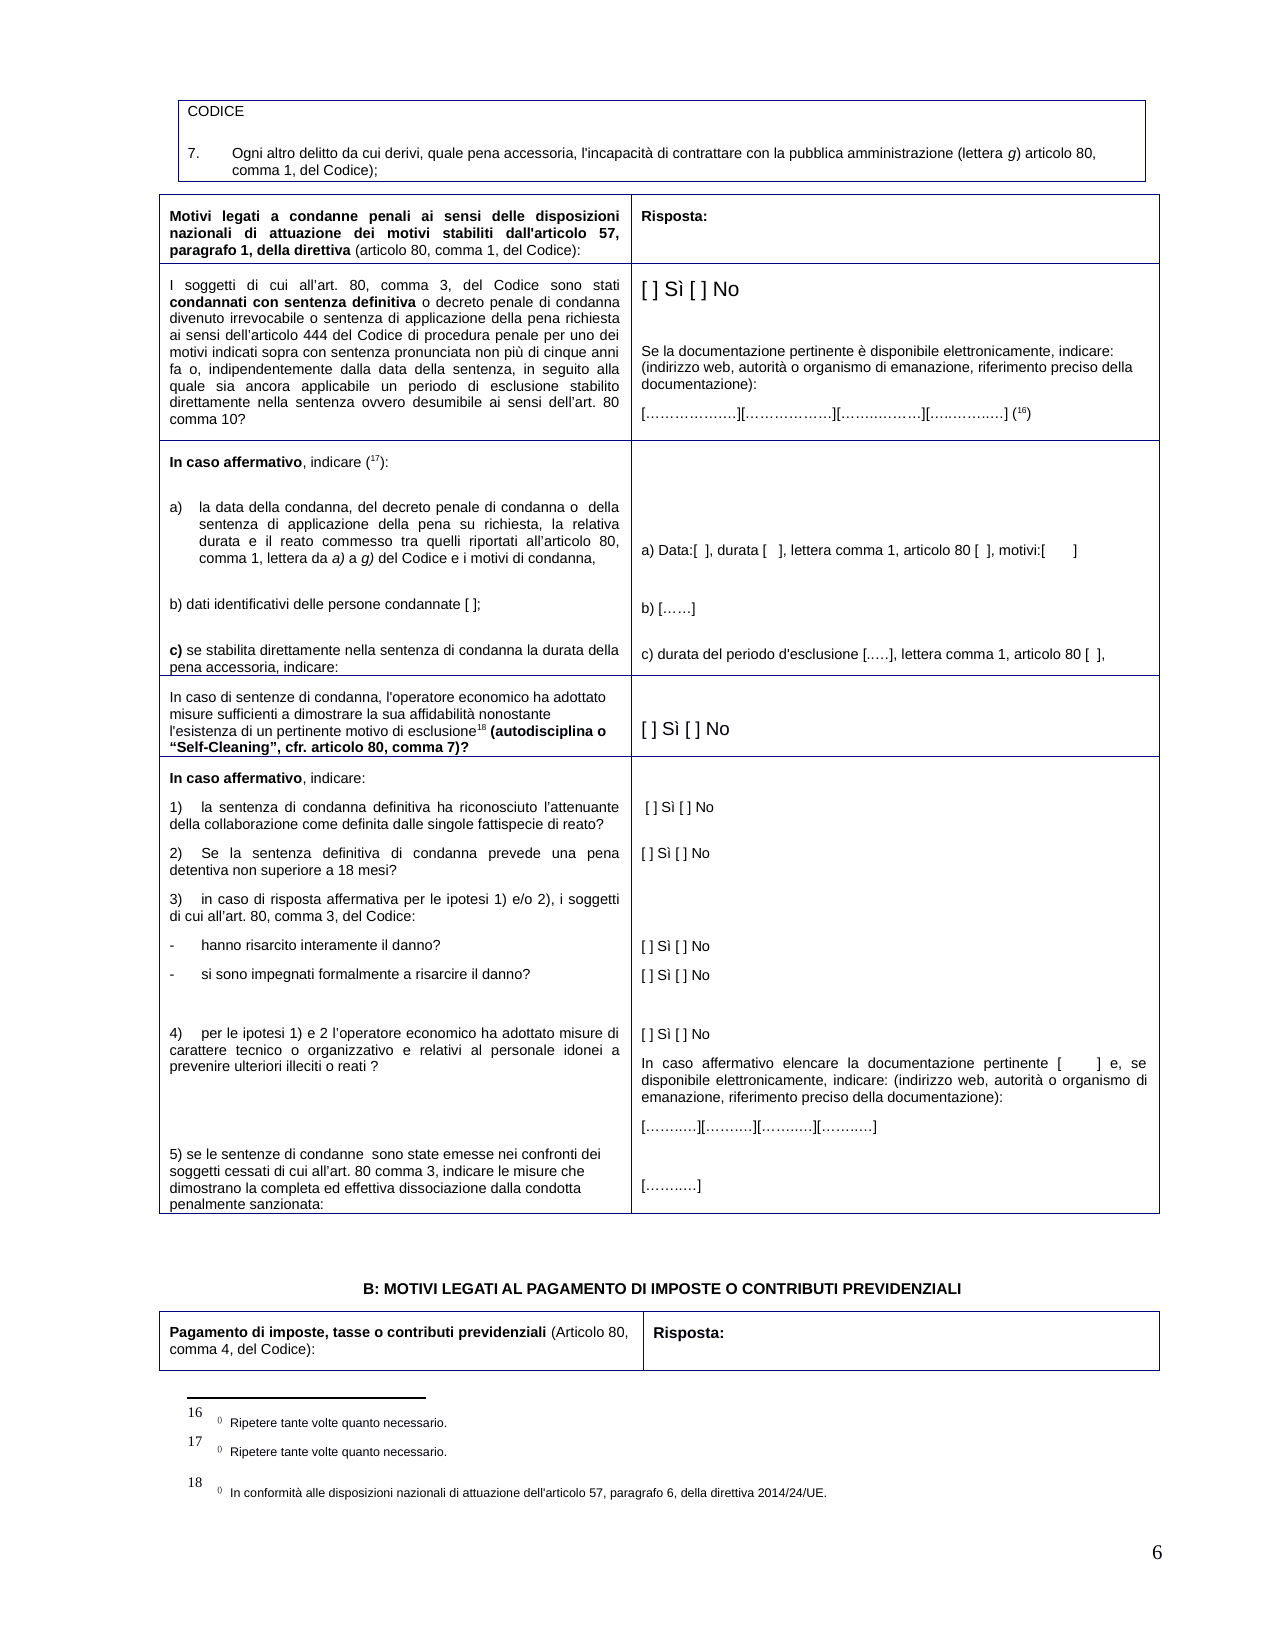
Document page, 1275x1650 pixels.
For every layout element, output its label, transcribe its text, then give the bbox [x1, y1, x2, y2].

table_cell [ ] Sì [ ] No Se la documentazione pertinente è disponibile elettronicamente, indicare: (indirizzo web, autorità o organismo di emanazione, riferimento preciso della documentazione): […………….…][………………][……..………][…..……..…] () [632, 264, 1159, 440]
table_header Motivi legati a condanne penali ai sensi delle disposizioni nazionali di attuazione dei motivi stabiliti dall'articolo 57, paragrafo 1, della direttiva (articolo 80, comma 1, del Codice): [160, 195, 631, 263]
table_cell [ ] Sì [ ] No [ ] Sì [ ] No [ ] Sì [ ] No [ ] Sì [ ] No [ ] Sì [ ] No In caso affermativo elencare la documentazione pertinente [ ] e, se disponibile elettronicamente, indicare: (indirizzo web, autorità o organismo di emanazione, riferimento preciso della documentazione): [……..…][…….…][……..…][……..…] [……..…] [632, 757, 1159, 1213]
text CODICE [179, 101, 1145, 120]
table_cell a) Data:[ ], durata [ ], lettera comma 1, articolo 80 [ ], motivi:[ ] b) [……] c) durata del periodo d'esclusione [..…], lettera comma 1, articolo 80 [ ], [632, 441, 1159, 675]
table_cell In caso di sentenze di condanna, l'operatore economico ha adottato misure sufficienti a dimostrare la sua affidabilità nonostante l'esistenza di un pertinente motivo di esclusione (autodisciplina o “Self-Cleaning”, cfr. articolo 80, comma 7)? [160, 676, 631, 756]
table_header Risposta: [632, 195, 1159, 263]
table_header Pagamento di imposte, tasse o contributi previdenziali (Articolo 80, comma 4, del Codice): [160, 1312, 643, 1370]
list Ogni altro delitto da cui derivi, quale pena accessoria, l'incapacità di contrattare con la pubblica amministrazione (lettera g) articolo 80, comma 1, del Codice); [179, 142, 1145, 181]
table_cell [ ] Sì [ ] No [632, 676, 1159, 756]
text B: MOTIVI LEGATI AL PAGAMENTO DI IMPOSTE O CONTRIBUTI PREVIDENZIALI [187, 1280, 1137, 1298]
table_cell I soggetti di cui all’art. 80, comma 3, del Codice sono stati condannati con sentenza definitiva o decreto penale di condanna divenuto irrevocabile o sentenza di applicazione della pena richiesta ai sensi dell’articolo 444 del Codice di procedura penale per uno dei motivi indicati sopra con sentenza pronunciata non più di cinque anni fa o, indipendentemente dalla data della sentenza, in seguito alla quale sia ancora applicabile un periodo di esclusione stabilito direttamente nella sentenza ovvero desumibile ai sensi dell’art. 80 comma 10? [160, 264, 631, 440]
table_cell In caso affermativo, indicare (): la data della condanna, del decreto penale di condanna o della sentenza di applicazione della pena su richiesta, la relativa durata e il reato commesso tra quelli riportati all’articolo 80, comma 1, lettera da a) a g) del Codice e i motivi di condanna, b) dati identificativi delle persone condannate [ ]; c) se stabilita direttamente nella sentenza di condanna la durata della pena accessoria, indicare: [160, 441, 631, 675]
table_cell In caso affermativo, indicare: 1) la sentenza di condanna definitiva ha riconosciuto l’attenuante della collaborazione come definita dalle singole fattispecie di reato? 2) Se la sentenza definitiva di condanna prevede una pena detentiva non superiore a 18 mesi? 3) in caso di risposta affermativa per le ipotesi 1) e/o 2), i soggetti di cui all’art. 80, comma 3, del Codice: - hanno risarcito interamente il danno? - si sono impegnati formalmente a risarcire il danno? 4) per le ipotesi 1) e 2 l’operatore economico ha adottato misure di carattere tecnico o organizzativo e relativi al personale idonei a prevenire ulteriori illeciti o reati ? 5) se le sentenze di condanne sono state emesse nei confronti dei soggetti cessati di cui all’art. 80 comma 3, indicare le misure che dimostrano la completa ed effettiva dissociazione dalla condotta penalmente sanzionata: [160, 757, 631, 1213]
table_header Risposta: [644, 1312, 1159, 1370]
